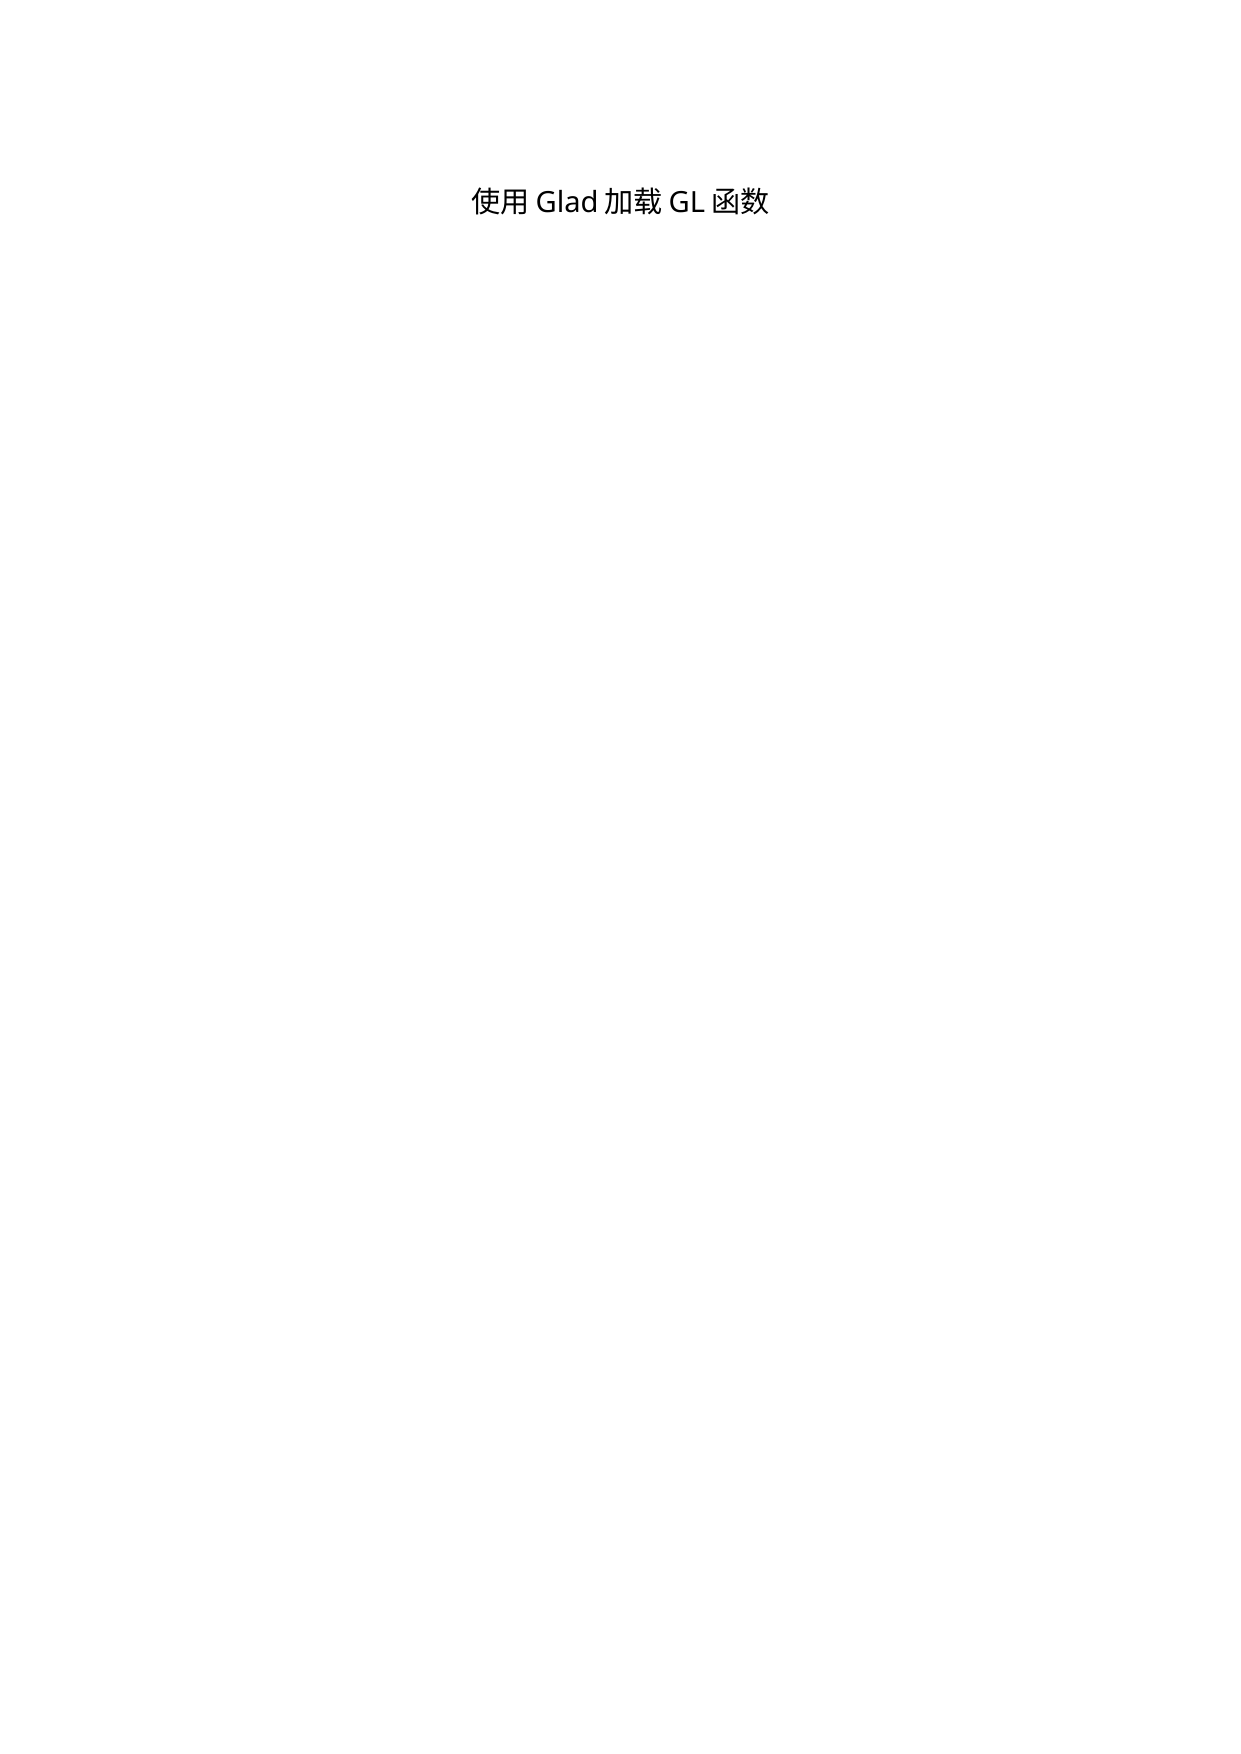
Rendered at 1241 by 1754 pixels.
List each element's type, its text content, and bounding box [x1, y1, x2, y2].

text 使用Glad加载GL函数 [187, 158, 1053, 221]
